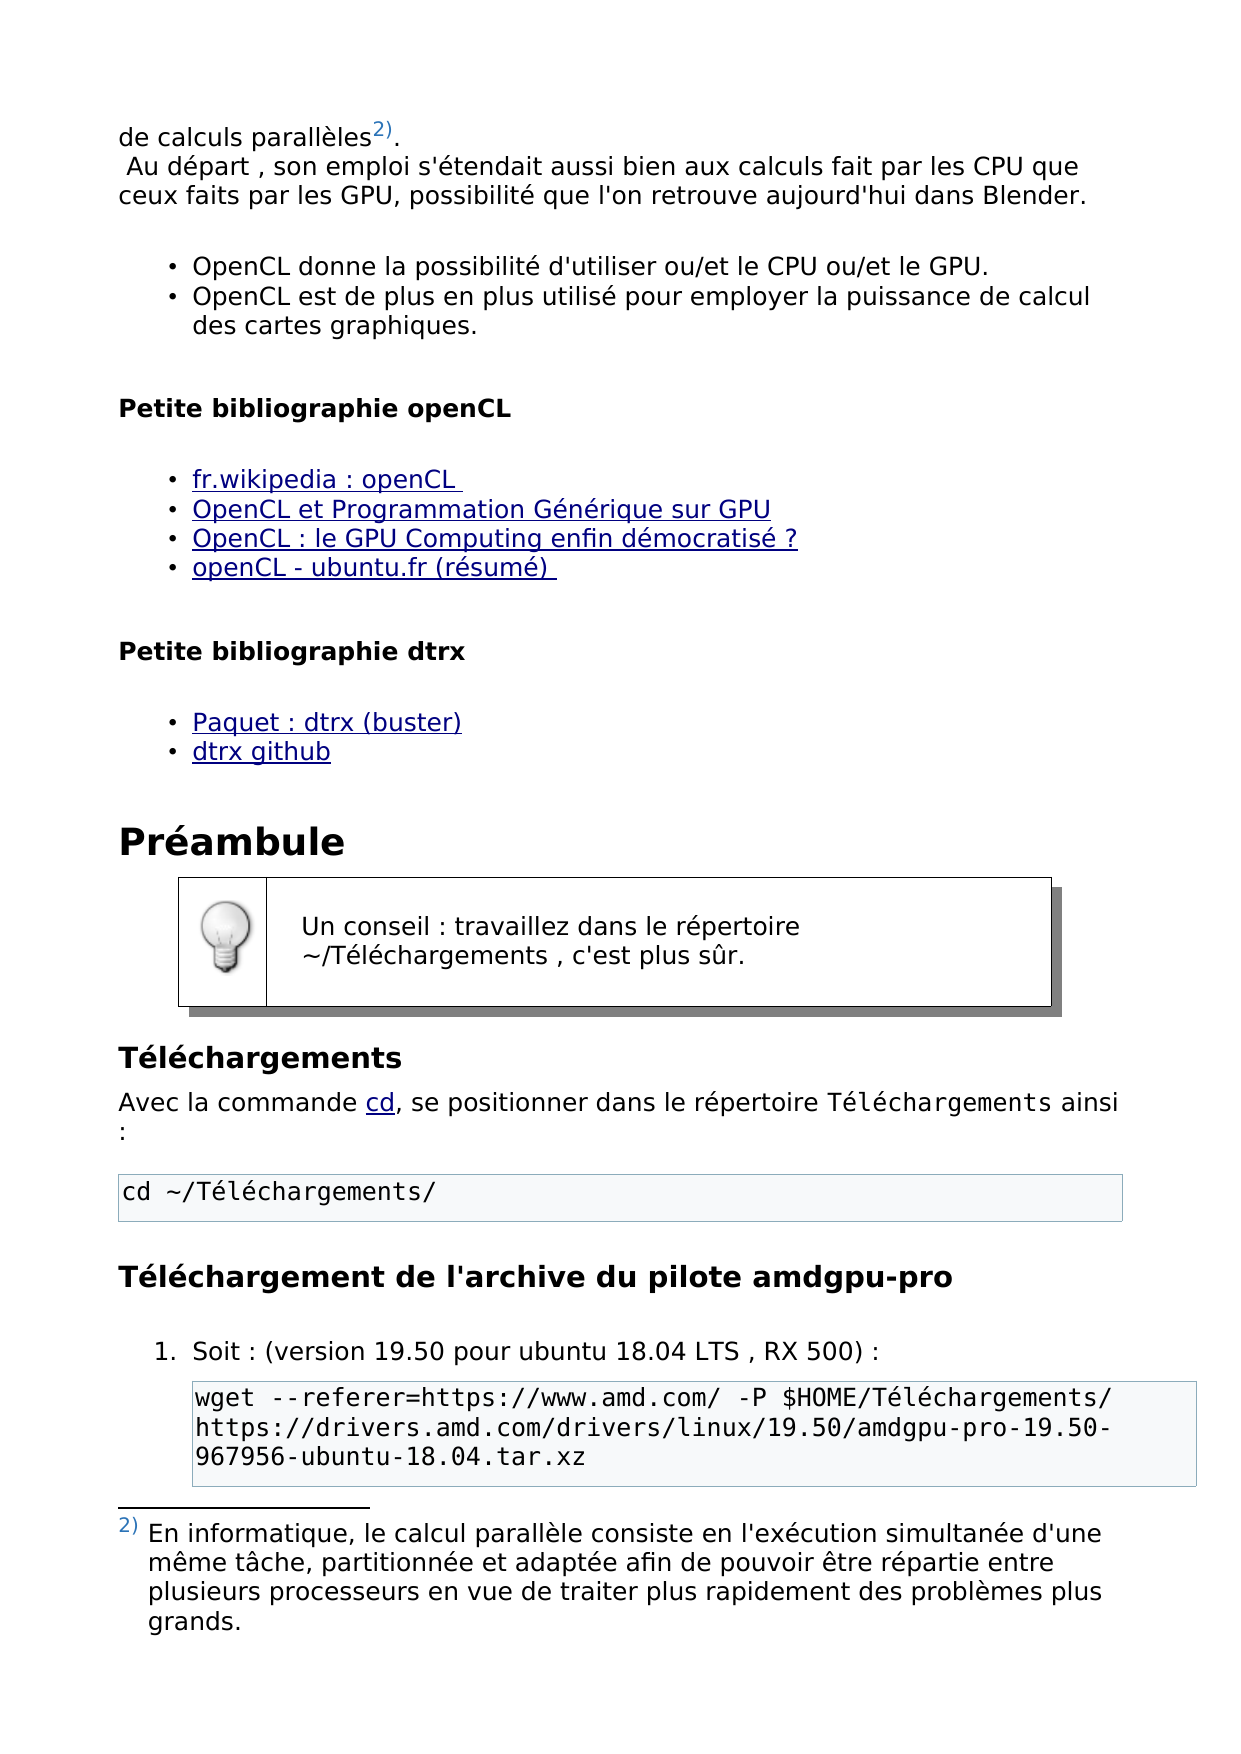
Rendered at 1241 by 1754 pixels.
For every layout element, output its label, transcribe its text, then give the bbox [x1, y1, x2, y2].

subtitle Préambule [118, 821, 1122, 864]
table_header [179, 878, 266, 1006]
subtitle Téléchargements [118, 1042, 1122, 1076]
list Paquet : dtrx (buster) [177, 708, 1122, 737]
list openCL - ubuntu.fr (résumé) [177, 553, 1122, 582]
list OpenCL : le GPU Computing enfin démocratisé ? [177, 524, 1122, 553]
list OpenCL est de plus en plus utilisé pour employer la puissance de calcul des cartes graphiques. [177, 282, 1122, 340]
table_header cd ~/Téléchargements/ [119, 1175, 1122, 1221]
list dtrx github [177, 737, 1122, 766]
subtitle Petite bibliographie dtrx [118, 637, 1122, 666]
list fr.wikipedia : openCL [177, 466, 1122, 495]
text de calculs parallèles. Au départ , son emploi s'étendait aussi bien aux calculs fait par les CPU que ceux faits par les GPU, possibilité que l'on retrouve aujourd'hui dans Blender. [118, 118, 1122, 211]
text Avec la commande cd, se positionner dans le répertoire Téléchargements ainsi : [118, 1088, 1122, 1147]
subtitle Téléchargement de l'archive du pilote amdgpu-pro [118, 1261, 1122, 1295]
table_header Un conseil : travaillez dans le répertoire ~/Téléchargements , c'est plus sûr. [267, 878, 1051, 1006]
list OpenCL et Programmation Générique sur GPU [177, 495, 1122, 524]
list Soit : (version 19.50 pour ubuntu 18.04 LTS , RX 500) : [177, 1337, 1122, 1366]
subtitle Petite bibliographie openCL [118, 394, 1122, 424]
table_header wget --referer=https://www.amd.com/ -P $HOME/Téléchargements/ https://drivers.amd.com/drivers/linux/19.50/amdgpu-pro-19.50-967956-ubuntu-18.04.tar.xz [193, 1382, 1196, 1486]
text En informatique, le calcul parallèle consiste en l'exécution simultanée d'une même tâche, partitionnée et adaptée afin de pouvoir être répartie entre plusieurs processeurs en vue de traiter plus rapidement des problèmes plus grands. [118, 1514, 1122, 1636]
list OpenCL donne la possibilité d'utiliser ou/et le CPU ou/et le GPU. [177, 252, 1122, 282]
picture [190, 900, 266, 976]
